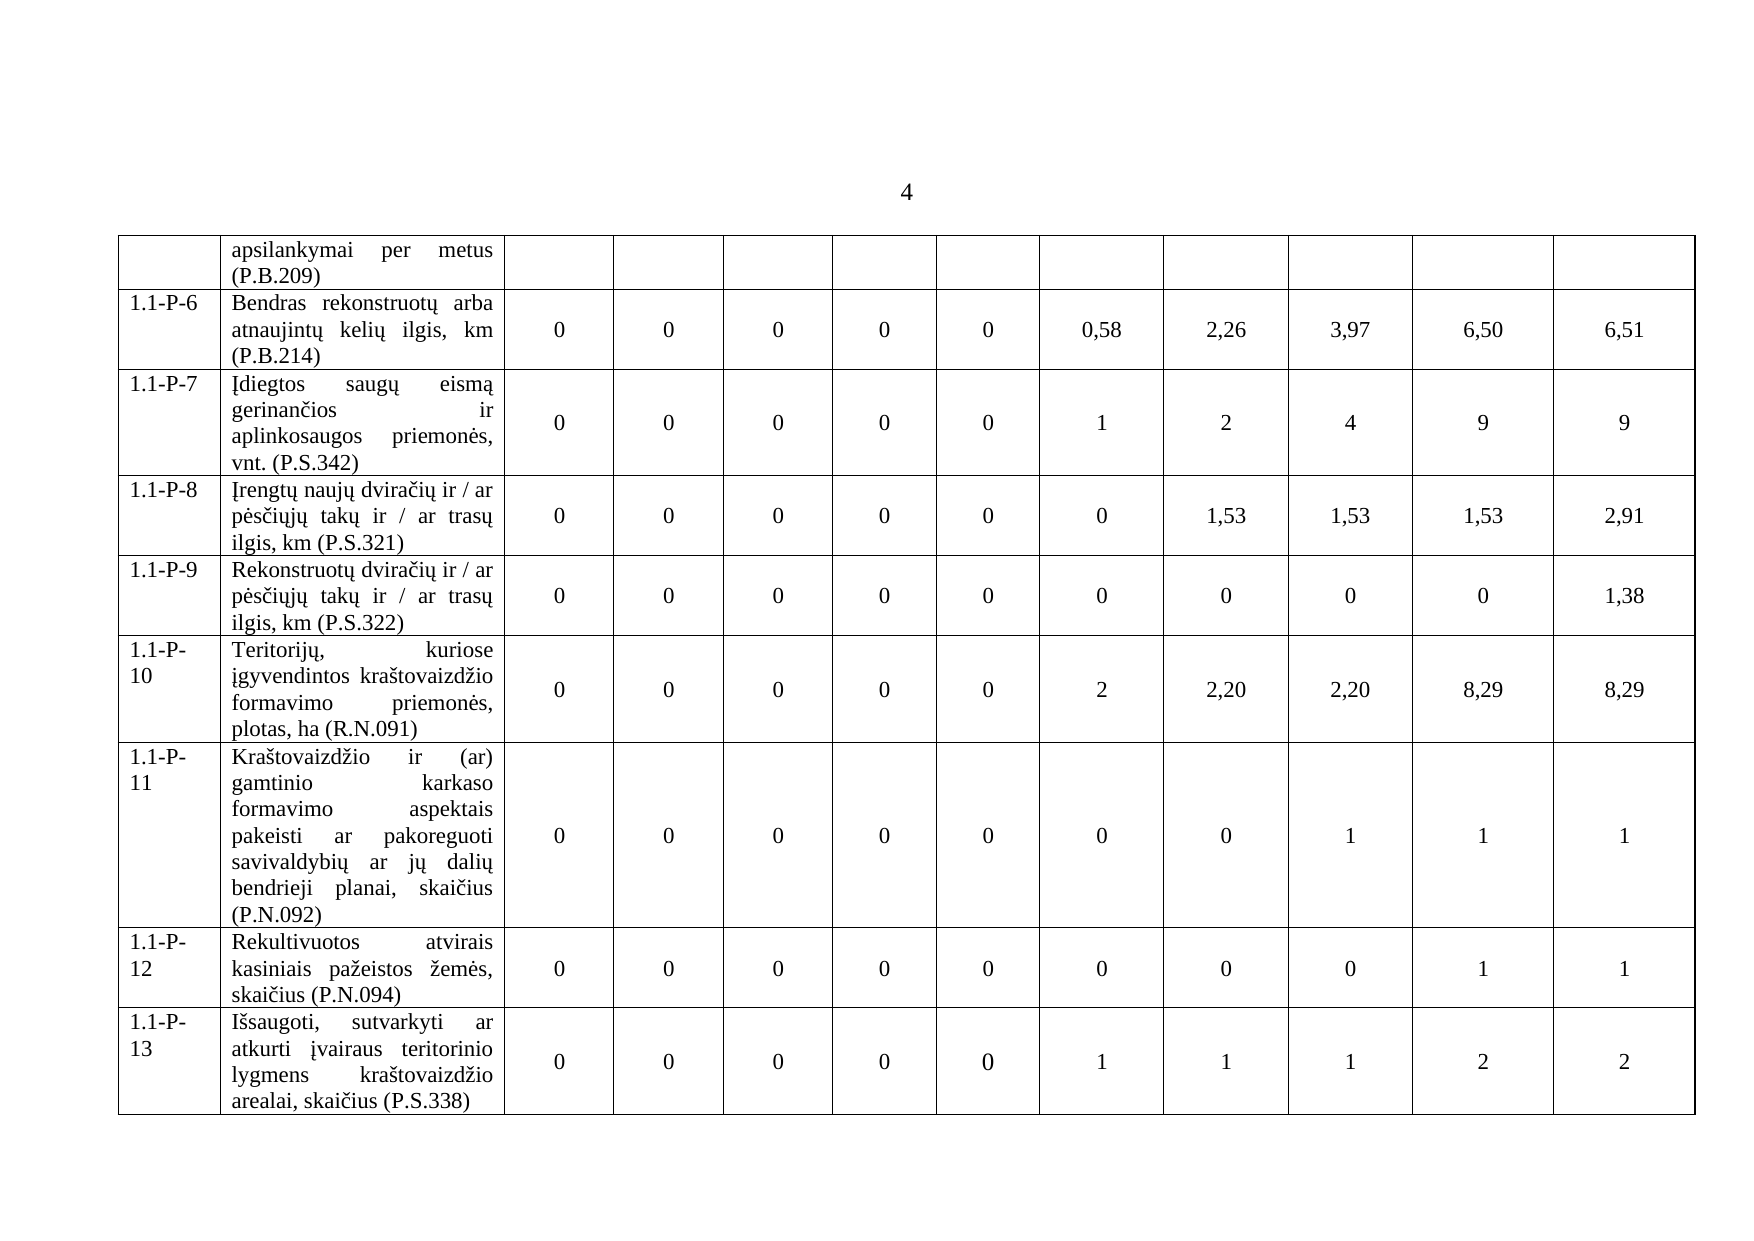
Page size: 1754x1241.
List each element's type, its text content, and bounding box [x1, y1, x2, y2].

table_cell 0 [724, 556, 832, 635]
table_cell [1289, 236, 1412, 288]
table_cell [1554, 236, 1694, 288]
table_cell 0 [937, 370, 1039, 475]
table_cell 0 [1164, 556, 1288, 635]
table_cell 0 [614, 928, 723, 1007]
table_cell 0 [724, 636, 832, 742]
table_cell [1164, 236, 1288, 288]
table_cell 1.1-P-6 [119, 290, 220, 368]
table_cell [614, 236, 723, 288]
table_cell 0 [833, 743, 936, 927]
table_cell 0 [1164, 743, 1288, 927]
table_cell 0 [833, 1008, 936, 1114]
table_cell [505, 236, 613, 288]
table_cell 0 [614, 370, 723, 475]
table_cell 0 [1040, 476, 1163, 555]
table_cell [1413, 236, 1553, 288]
table_cell 1 [1040, 370, 1163, 475]
table_cell 0 [833, 556, 936, 635]
table_cell 0 [833, 370, 936, 475]
table_cell 0 [937, 636, 1039, 742]
table_cell 1.1-P-13 [119, 1008, 220, 1114]
table_cell Išsaugoti, sutvarkyti ar atkurti įvairaus teritorinio lygmens kraštovaizdžio arealai, skaičius (P.S.338) [221, 1008, 504, 1114]
table_cell 0 [1164, 928, 1288, 1007]
table_cell 0 [505, 556, 613, 635]
table_cell 2 [1164, 370, 1288, 475]
table_cell 0 [505, 636, 613, 742]
table_cell 0 [724, 1008, 832, 1114]
table_cell 0 [937, 476, 1039, 555]
table_cell 2,26 [1164, 290, 1288, 368]
table_cell 0 [614, 476, 723, 555]
table_cell 1,53 [1164, 476, 1288, 555]
table_cell Rekonstruotų dviračių ir / ar pėsčiųjų takų ir / ar trasų ilgis, km (P.S.322) [221, 556, 504, 635]
table_cell 0 [937, 1008, 1039, 1114]
table_cell 0 [833, 476, 936, 555]
table_cell 9 [1554, 370, 1694, 475]
table_cell 0 [724, 290, 832, 368]
table_cell Bendras rekonstruotų arba atnaujintų kelių ilgis, km (P.B.214) [221, 290, 504, 368]
table_cell apsilankymai per metus (P.B.209) [221, 236, 504, 288]
table_cell 0 [505, 370, 613, 475]
table_cell 0 [937, 928, 1039, 1007]
table_cell 0 [1413, 556, 1553, 635]
table_cell 0 [833, 290, 936, 368]
table_cell [1040, 236, 1163, 288]
table_cell 0 [833, 636, 936, 742]
table_cell 0 [937, 743, 1039, 927]
table_cell 1,38 [1554, 556, 1694, 635]
table_cell 0 [614, 290, 723, 368]
table_cell 8,29 [1554, 636, 1694, 742]
table_cell 1 [1289, 743, 1412, 927]
table_cell [724, 236, 832, 288]
table_cell 1 [1289, 1008, 1412, 1114]
table_cell 0 [724, 476, 832, 555]
table_cell 0 [505, 476, 613, 555]
table_cell Teritorijų, kuriose įgyvendintos kraštovaizdžio formavimo priemonės, plotas, ha (R.N.091) [221, 636, 504, 742]
table_cell 2,20 [1164, 636, 1288, 742]
table_cell 4 [1289, 370, 1412, 475]
table_cell 0 [614, 1008, 723, 1114]
table_cell [833, 236, 936, 288]
table_cell 0 [614, 636, 723, 742]
table_cell 2,91 [1554, 476, 1694, 555]
table_cell 0 [1040, 743, 1163, 927]
table_cell 0,58 [1040, 290, 1163, 368]
table_cell 1.1-P-10 [119, 636, 220, 742]
table_cell 0 [833, 928, 936, 1007]
table_cell 0 [1040, 556, 1163, 635]
table_cell 1,53 [1413, 476, 1553, 555]
table_cell 0 [614, 556, 723, 635]
table_cell 0 [724, 743, 832, 927]
table_cell 0 [724, 370, 832, 475]
table_cell 1.1-P-8 [119, 476, 220, 555]
table_cell 1.1-P-9 [119, 556, 220, 635]
table_cell 0 [505, 743, 613, 927]
table_cell 0 [724, 928, 832, 1007]
table_cell 1.1-P-12 [119, 928, 220, 1007]
table_cell 1,53 [1289, 476, 1412, 555]
table_cell 0 [1289, 928, 1412, 1007]
table_cell 0 [937, 556, 1039, 635]
table_cell 2 [1040, 636, 1163, 742]
table_cell 3,97 [1289, 290, 1412, 368]
table_cell 1.1-P-7 [119, 370, 220, 475]
table_cell 6,50 [1413, 290, 1553, 368]
table_cell 1 [1413, 928, 1553, 1007]
table_cell 2 [1413, 1008, 1553, 1114]
table_cell 1.1-P-11 [119, 743, 220, 927]
table_cell 1 [1413, 743, 1553, 927]
table_cell 0 [505, 1008, 613, 1114]
table_cell 0 [1040, 928, 1163, 1007]
table_cell 8,29 [1413, 636, 1553, 742]
table_cell Rekultivuotos atvirais kasiniais pažeistos žemės, skaičius (P.N.094) [221, 928, 504, 1007]
table_cell 1 [1040, 1008, 1163, 1114]
table_cell 0 [614, 743, 723, 927]
table_cell 0 [937, 290, 1039, 368]
table_cell 2 [1554, 1008, 1694, 1114]
table_cell 0 [505, 290, 613, 368]
table_cell 0 [505, 928, 613, 1007]
table_cell [937, 236, 1039, 288]
table_cell 6,51 [1554, 290, 1694, 368]
table_cell 2,20 [1289, 636, 1412, 742]
table_cell Kraštovaizdžio ir (ar) gamtinio karkaso formavimo aspektais pakeisti ar pakoreguoti savivaldybių ar jų dalių bendrieji planai, skaičius (P.N.092) [221, 743, 504, 927]
table_cell 1 [1164, 1008, 1288, 1114]
table_cell 0 [1289, 556, 1412, 635]
table_cell 9 [1413, 370, 1553, 475]
table_cell 1 [1554, 928, 1694, 1007]
table_cell Įrengtų naujų dviračių ir / ar pėsčiųjų takų ir / ar trasų ilgis, km (P.S.321) [221, 476, 504, 555]
table_cell [119, 236, 220, 288]
table_cell Įdiegtos saugų eismą gerinančios ir aplinkosaugos priemonės, vnt. (P.S.342) [221, 370, 504, 475]
table_cell 1 [1554, 743, 1694, 927]
